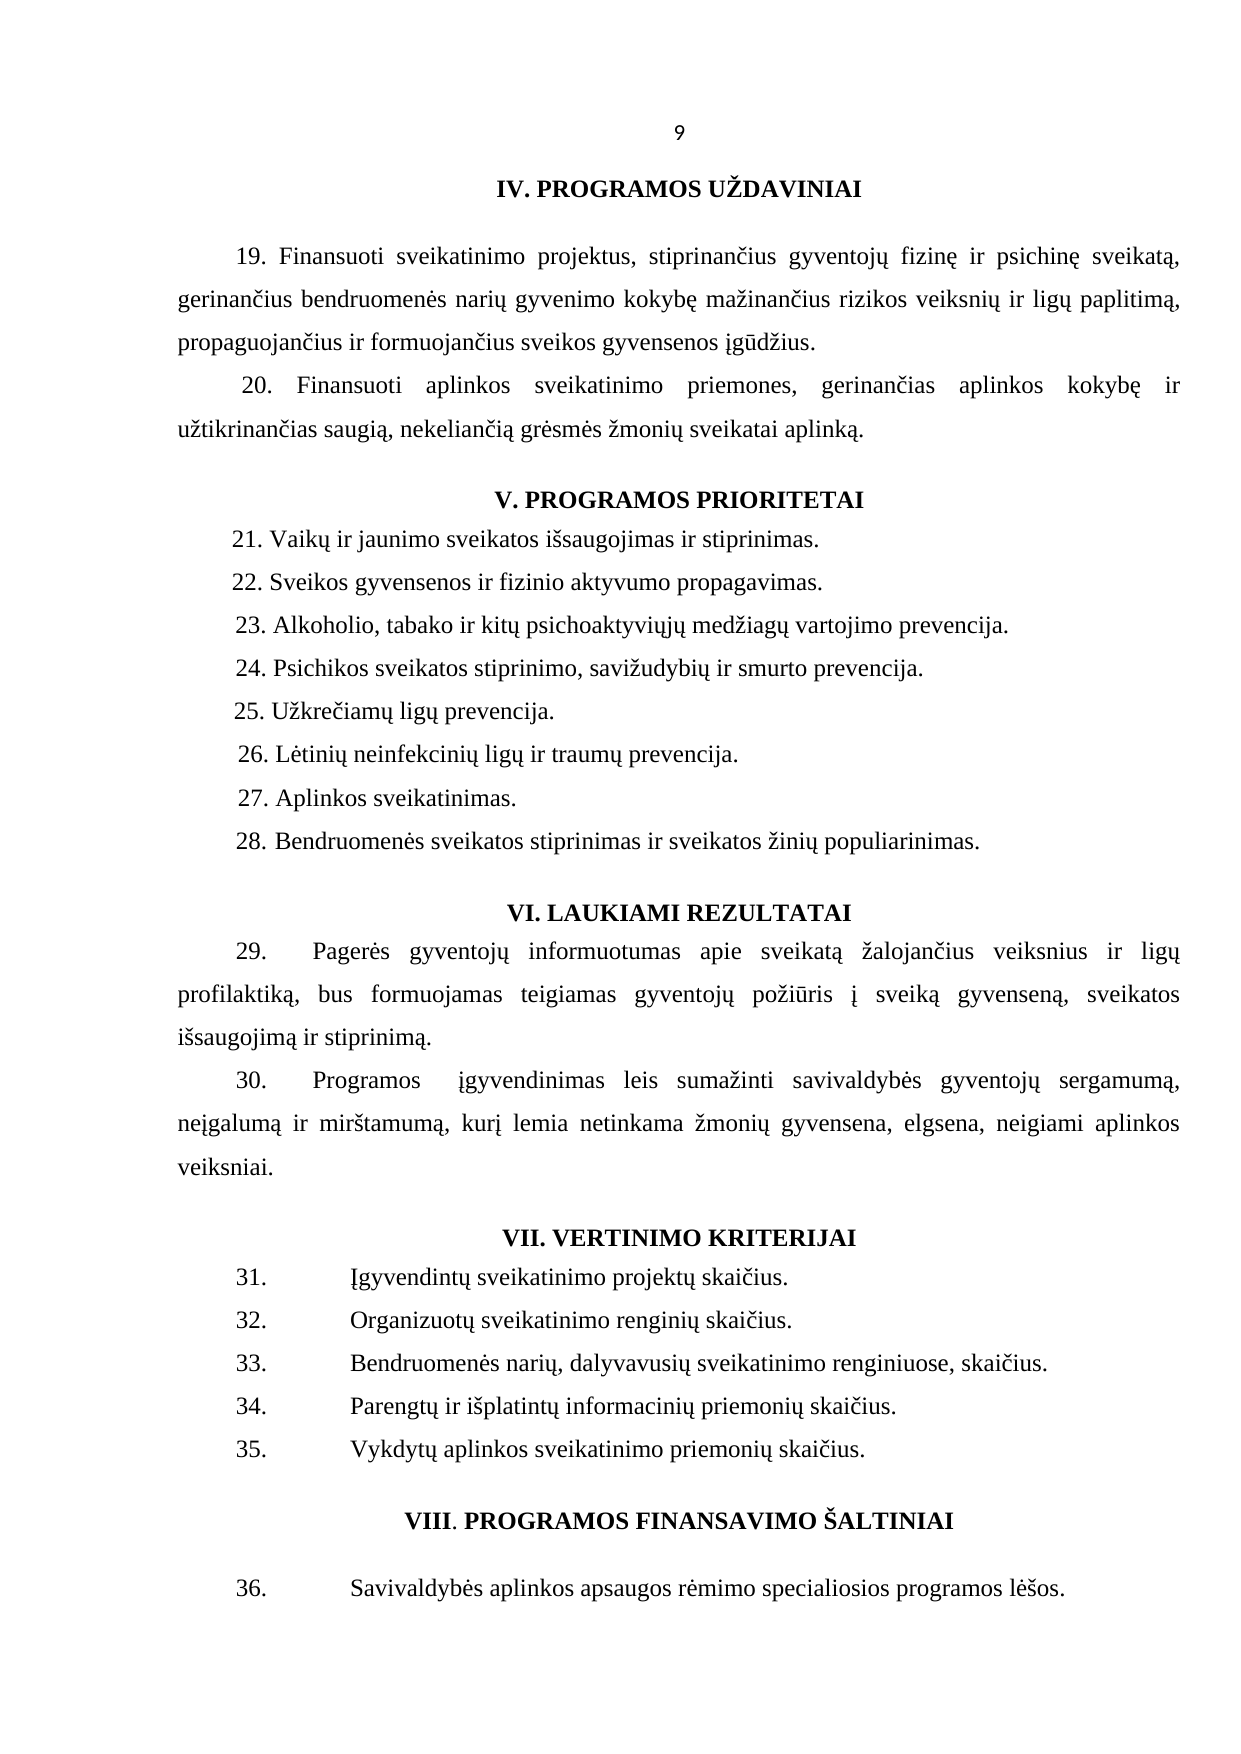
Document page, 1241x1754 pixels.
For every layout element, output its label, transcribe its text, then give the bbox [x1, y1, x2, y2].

text 27. Aplinkos sveikatinimas. [173, 783, 1181, 811]
text 28. Bendruomenės sveikatos stiprinimas ir sveikatos žinių populiarinimas. [215, 826, 1181, 854]
text VII. VERTINIMO KRITERIJAI [177, 1223, 1181, 1252]
text 35. Vykdytų aplinkos sveikatinimo priemonių skaičius. [215, 1434, 1181, 1463]
text 25. Užkrečiamų ligų prevencija. [233, 696, 1181, 725]
text 33. Bendruomenės narių, dalyvavusių sveikatinimo renginiuose, skaičius. [215, 1348, 1181, 1377]
text 34. Parengtų ir išplatintų informacinių priemonių skaičius. [215, 1391, 1181, 1420]
text 29. Pagerės gyventojų informuotumas apie sveikatą žalojančius veiksnius ir ligų profilaktiką, bus formuojamas teigiamas gyventojų požiūris į sveiką gyvenseną, sveikatos išsaugojimą ir stiprinimą. [177, 936, 1181, 1051]
text 21. Vaikų ir jaunimo sveikatos išsaugojimas ir stiprinimas. [232, 524, 1181, 553]
text 24. Psichikos sveikatos stiprinimo, savižudybių ir smurto prevencija. [177, 653, 1181, 682]
text 36. Savivaldybės aplinkos apsaugos rėmimo specialiosios programos lėšos. [215, 1573, 1181, 1602]
text 30. Programos įgyvendinimas leis sumažinti savivaldybės gyventojų sergamumą, neįgalumą ir mirštamumą, kurį lemia netinkama žmonių gyvensena, elgsena, neigiami aplinkos veiksniai. [177, 1065, 1181, 1180]
text VI. LAUKIAMI REZULTATAI [177, 898, 1181, 926]
text 20. Finansuoti aplinkos sveikatinimo priemones, gerinančias aplinkos kokybę ir užtikrinančias saugią, nekeliančią grėsmės žmonių sveikatai aplinką. [177, 371, 1181, 442]
text 22. Sveikos gyvensenos ir fizinio aktyvumo propagavimas. [232, 567, 1181, 596]
text IV. PROGRAMOS UŽDAVINIAI [177, 174, 1181, 203]
text 32. Organizuotų sveikatinimo renginių skaičius. [215, 1305, 1181, 1334]
text VIII. PROGRAMOS FINANSAVIMO ŠALTINIAI [177, 1506, 1181, 1535]
text V. PROGRAMOS PRIORITETAI [177, 486, 1181, 514]
text 31. Įgyvendintų sveikatinimo projektų skaičius. [215, 1262, 1181, 1291]
text 19. Finansuoti sveikatinimo projektus, stiprinančius gyventojų fizinę ir psichinę sveikatą, gerinančius bendruomenės narių gyvenimo kokybę mažinančius rizikos veiksnių ir ligų paplitimą, propaguojančius ir formuojančius sveikos gyvensenos įgūdžius. [177, 241, 1181, 356]
text 26. Lėtinių neinfekcinių ligų ir traumų prevencija. [173, 739, 1181, 768]
text 23. Alkoholio, tabako ir kitų psichoaktyviųjų medžiagų vartojimo prevencija. [190, 610, 1181, 639]
